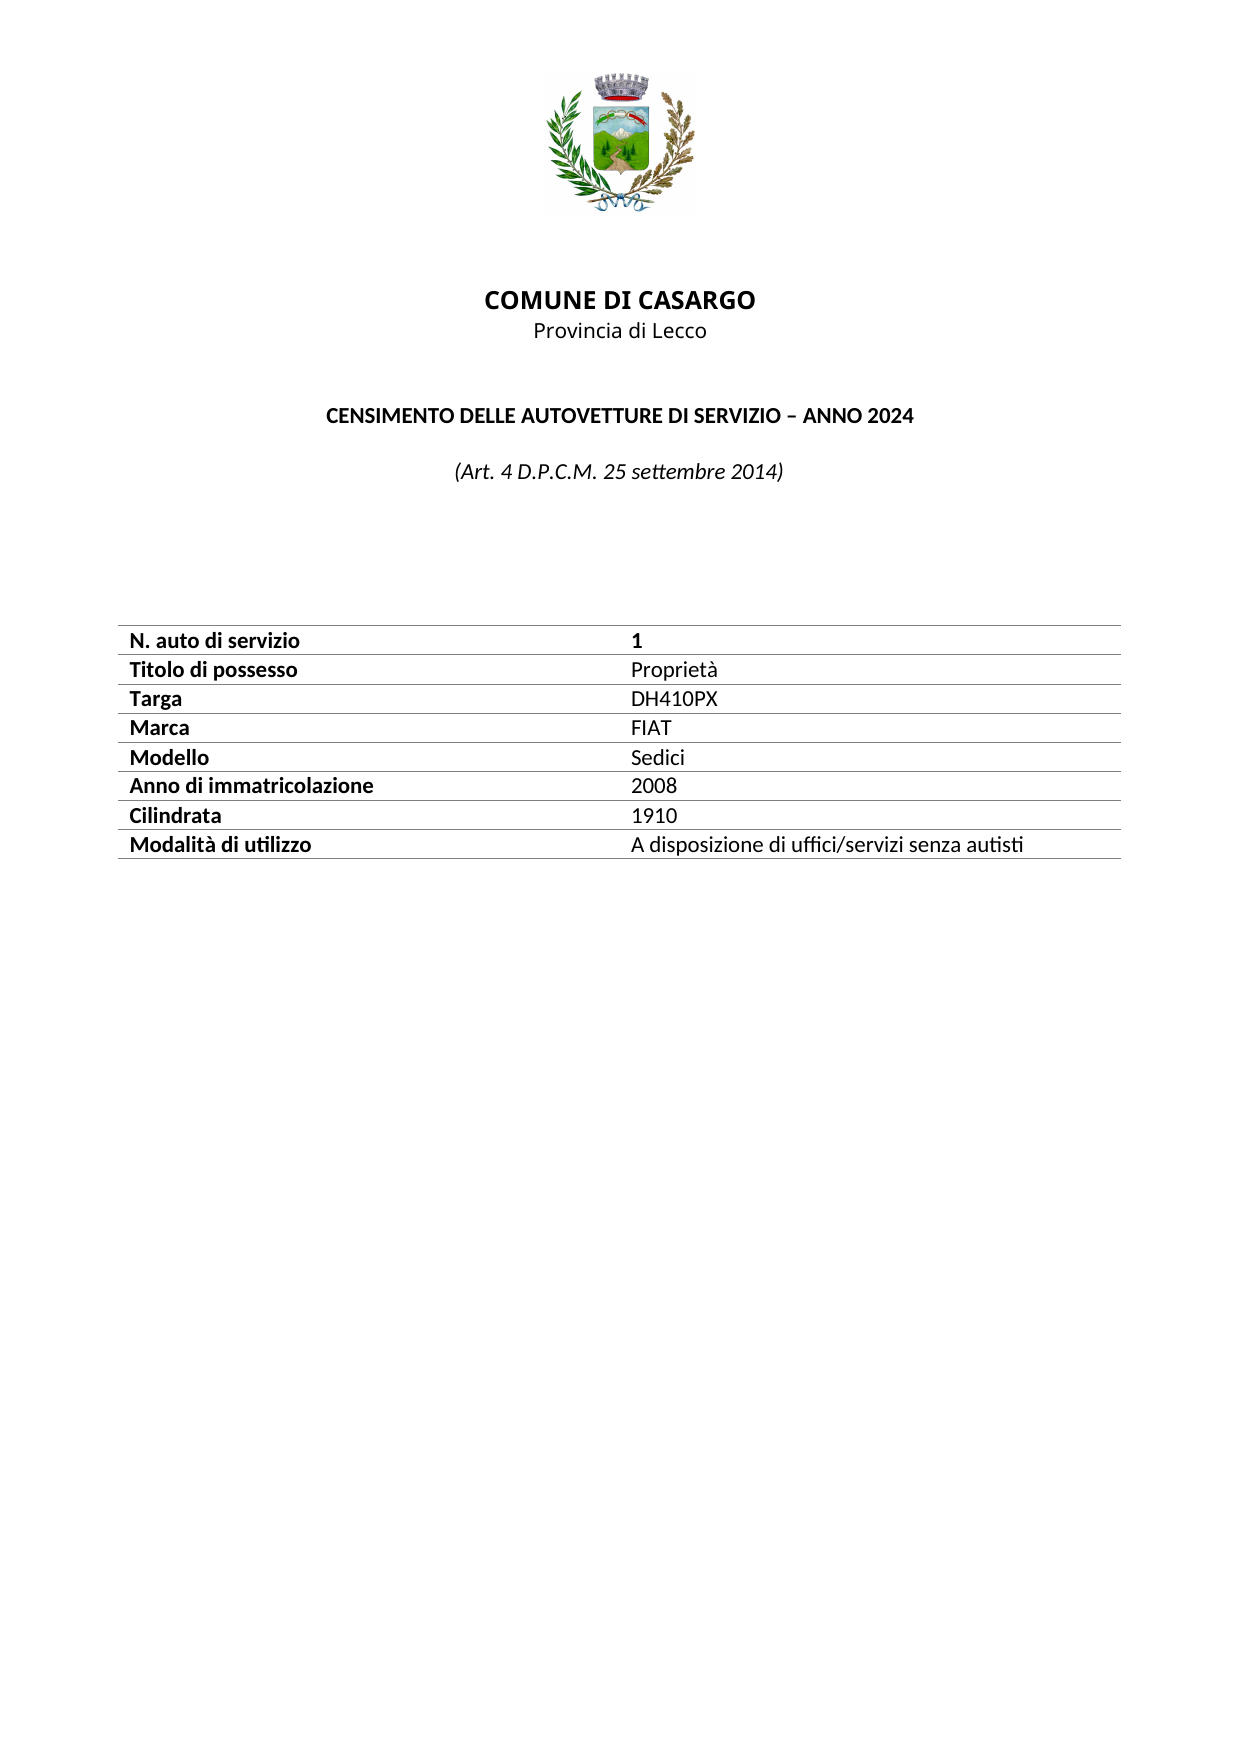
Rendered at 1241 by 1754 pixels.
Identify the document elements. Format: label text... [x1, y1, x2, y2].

table_header 1 [620, 626, 1121, 654]
table_cell Proprietà [620, 655, 1121, 683]
table_cell 1910 [620, 801, 1121, 829]
table_cell DH410PX [620, 685, 1121, 712]
table_cell A disposizione di uffici/servizi senza autisti [620, 830, 1121, 858]
table_cell FIAT [620, 714, 1121, 742]
table_cell Titolo di possesso [118, 655, 619, 683]
table_cell 2008 [620, 772, 1121, 800]
table_cell Marca [118, 714, 619, 742]
table_cell Sedici [620, 743, 1121, 771]
table_cell Modalità di utilizzo [118, 830, 619, 858]
table_header N. auto di servizio [118, 626, 619, 654]
table_cell Modello [118, 743, 619, 771]
text (Art. 4 D.P.C.M. 25 settembre 2014) [118, 457, 1122, 485]
table_cell Anno di immatricolazione [118, 772, 619, 800]
text CENSIMENTO DELLE AUTOVETTURE DI SERVIZIO – ANNO 2024 [118, 401, 1122, 429]
table_cell Targa [118, 685, 619, 712]
table_cell Cilindrata [118, 801, 619, 829]
